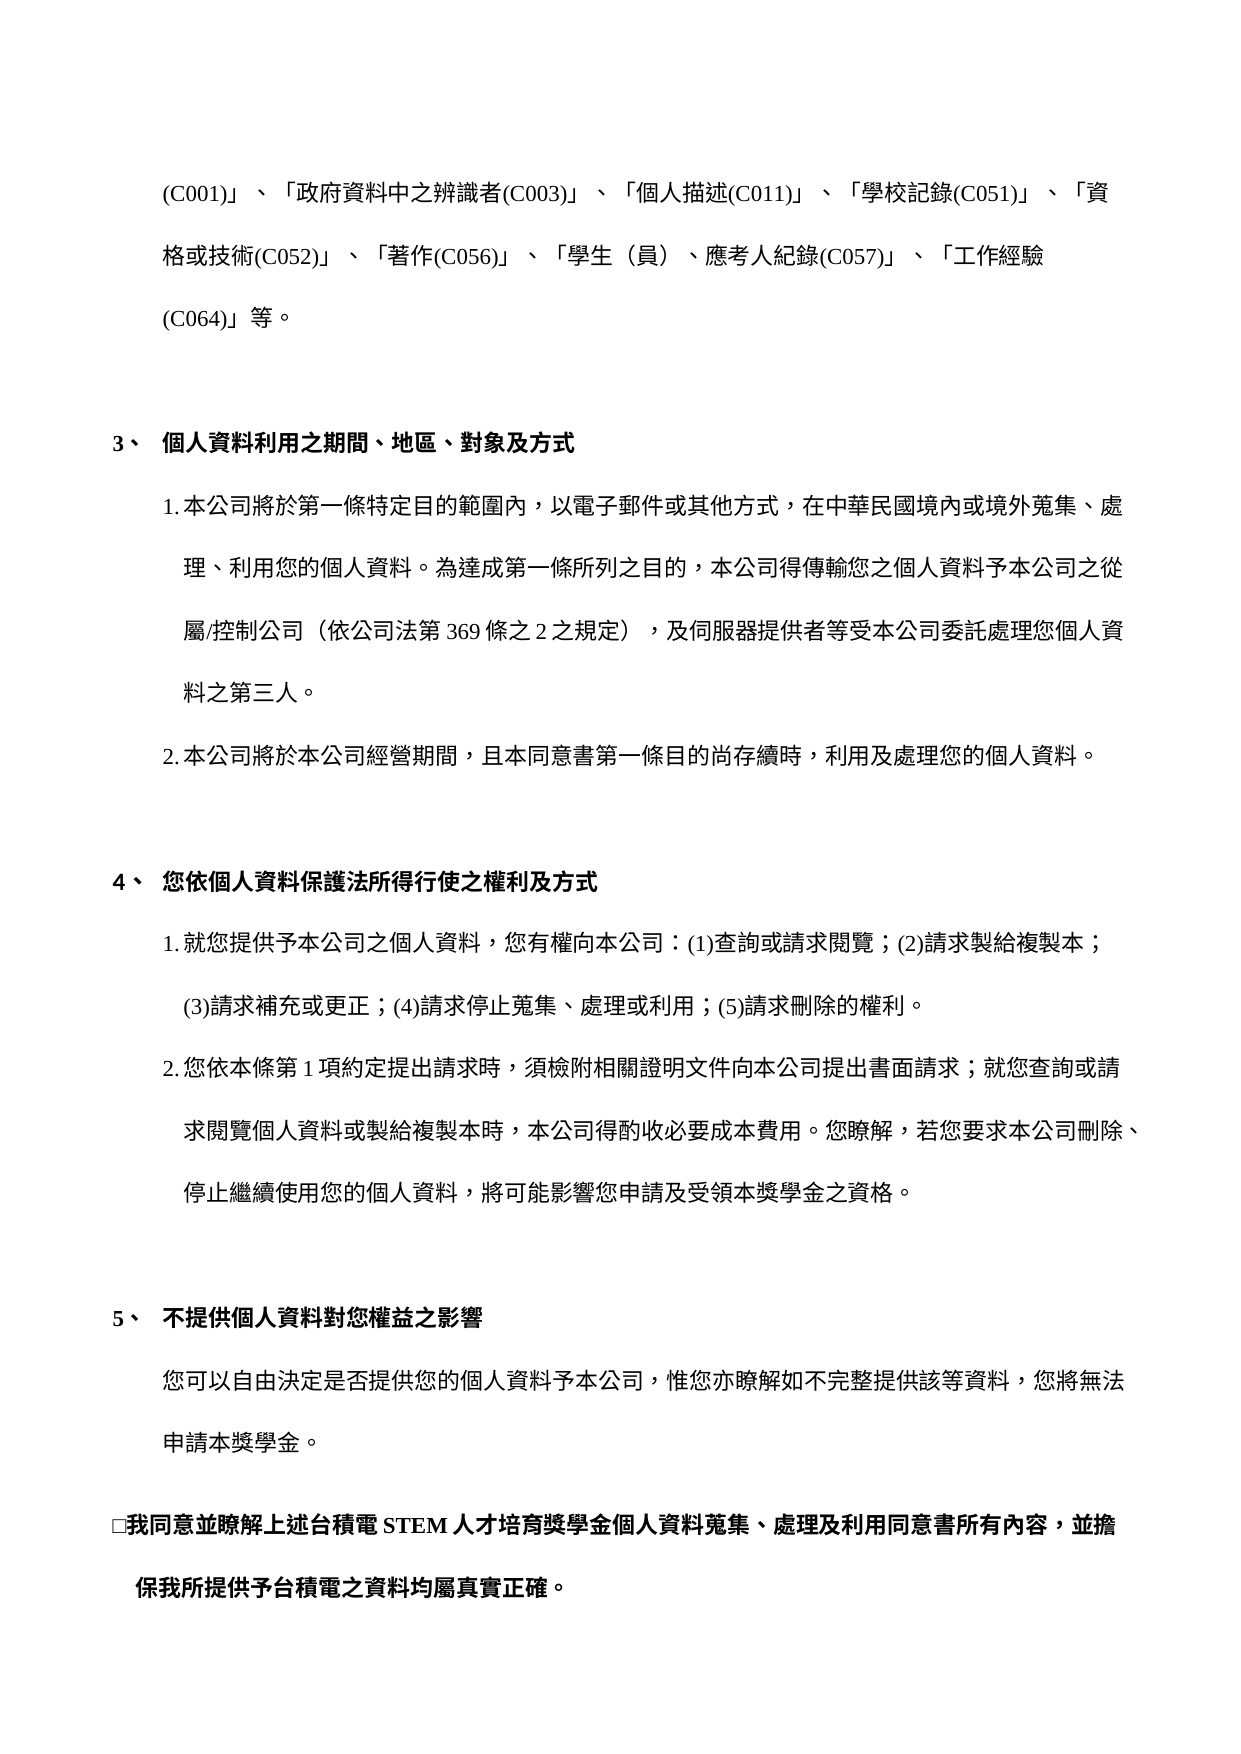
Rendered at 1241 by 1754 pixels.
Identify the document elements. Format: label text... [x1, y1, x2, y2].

list 不提供個人資料對您權益之影響 [112, 1275, 1128, 1338]
subtitle 您可以自由決定是否提供您的個人資料予本公司，惟您亦瞭解如不完整提供該等資料，您將無法申請本獎學金。 [162, 1338, 1128, 1463]
list 您依本條第1項約定提出請求時，須檢附相關證明文件向本公司提出書面請求；就您查詢或請求閱覽個人資料或製給複製本時，本公司得酌收必要成本費用。您瞭解，若您要求本公司刪除、停止繼續使用您的個人資料，將可能影響您申請及受領本獎學金之資格。 [162, 1025, 1128, 1213]
list 就您提供予本公司之個人資料，您有權向本公司：(1)查詢或請求閱覽；(2)請求製給複製本；(3)請求補充或更正；(4)請求停止蒐集、處理或利用；(5)請求刪除的權利。 [162, 900, 1128, 1025]
subtitle □我同意並瞭解上述台積電STEM人才培育獎學金個人資料蒐集、處理及利用同意書所有內容，並擔保我所提供予台積電之資料均屬真實正確。 [112, 1482, 1128, 1607]
list 個人資料利用之期間、地區、對象及方式 [112, 400, 1128, 463]
list 您依個人資料保護法所得行使之權利及方式 [112, 838, 1128, 900]
list 本公司將於第一條特定目的範圍內，以電子郵件或其他方式，在中華民國境內或境外蒐集、處理、利用您的個人資料。為達成第一條所列之目的，本公司得傳輸您之個人資料予本公司之從屬/控制公司（依公司法第369條之2之規定），及伺服器提供者等受本公司委託處理您個人資料之第三人。 [162, 463, 1128, 713]
subtitle (C001)」、「政府資料中之辨識者(C003)」、「個人描述(C011)」、「學校記錄(C051)」、「資格或技術(C052)」、「著作(C056)」、「學生（員）、應考人紀錄(C057)」、「工作經驗(C064)」等。 [162, 150, 1128, 338]
list 本公司將於本公司經營期間，且本同意書第一條目的尚存續時，利用及處理您的個人資料。 [162, 713, 1128, 775]
